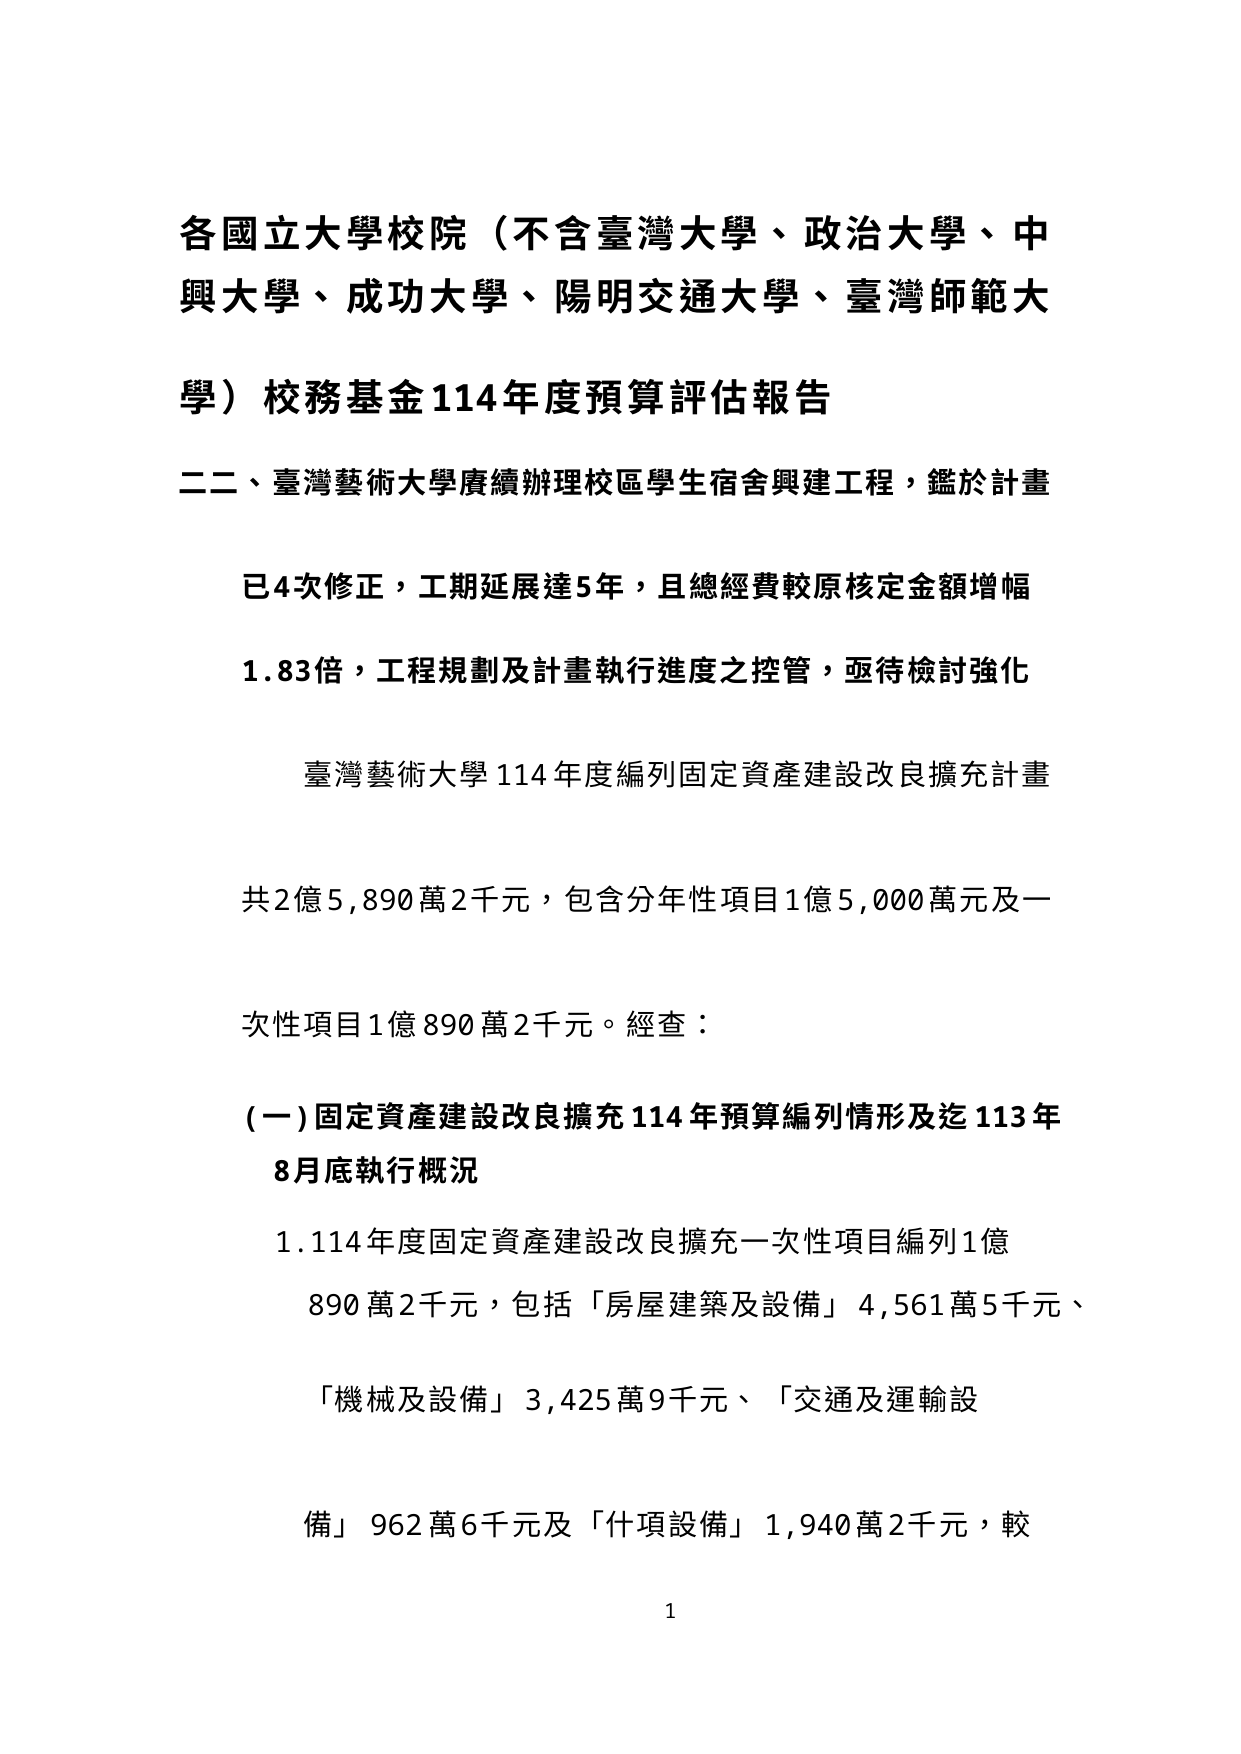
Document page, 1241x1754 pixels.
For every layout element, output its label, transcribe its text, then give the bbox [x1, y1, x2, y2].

text 二二、臺灣藝術大學賡續辦理校區學生宿舍興建工程，鑑於計畫已4次修正，工期延展達5年，且總經費較原核定金額增幅1.83倍，工程規劃及計畫執行進度之控管，亟待檢討強化 [177, 439, 1063, 689]
text 1.114年度固定資產建設改良擴充一次性項目編列1億890萬2千元，包括「房屋建築及設備」4,561萬5千元、「機械及設備」3,425萬9千元、「交通及運輸設備」962萬6千元及「什項設備」1,940萬2千元，較113年度減少4億1,764萬6千元，主要係減列辦理文創生態園區所需之有償撥用國有土地。 [266, 1189, 1063, 1564]
text 各國立大學校院（不含臺灣大學、政治大學、中興大學、成功大學、陽明交通大學、臺灣師範大學）校務基金114年度預算評估報告 [177, 189, 1063, 439]
text (一)固定資產建設改良擴充114年預算編列情形及迄113年8月底執行概況 [236, 1064, 1063, 1189]
text 臺灣藝術大學114年度編列固定資產建設改良擴充計畫共2億5,890萬2千元，包含分年性項目1億5,000萬元及一次性項目1億890萬2千元。經查： [236, 689, 1063, 1064]
